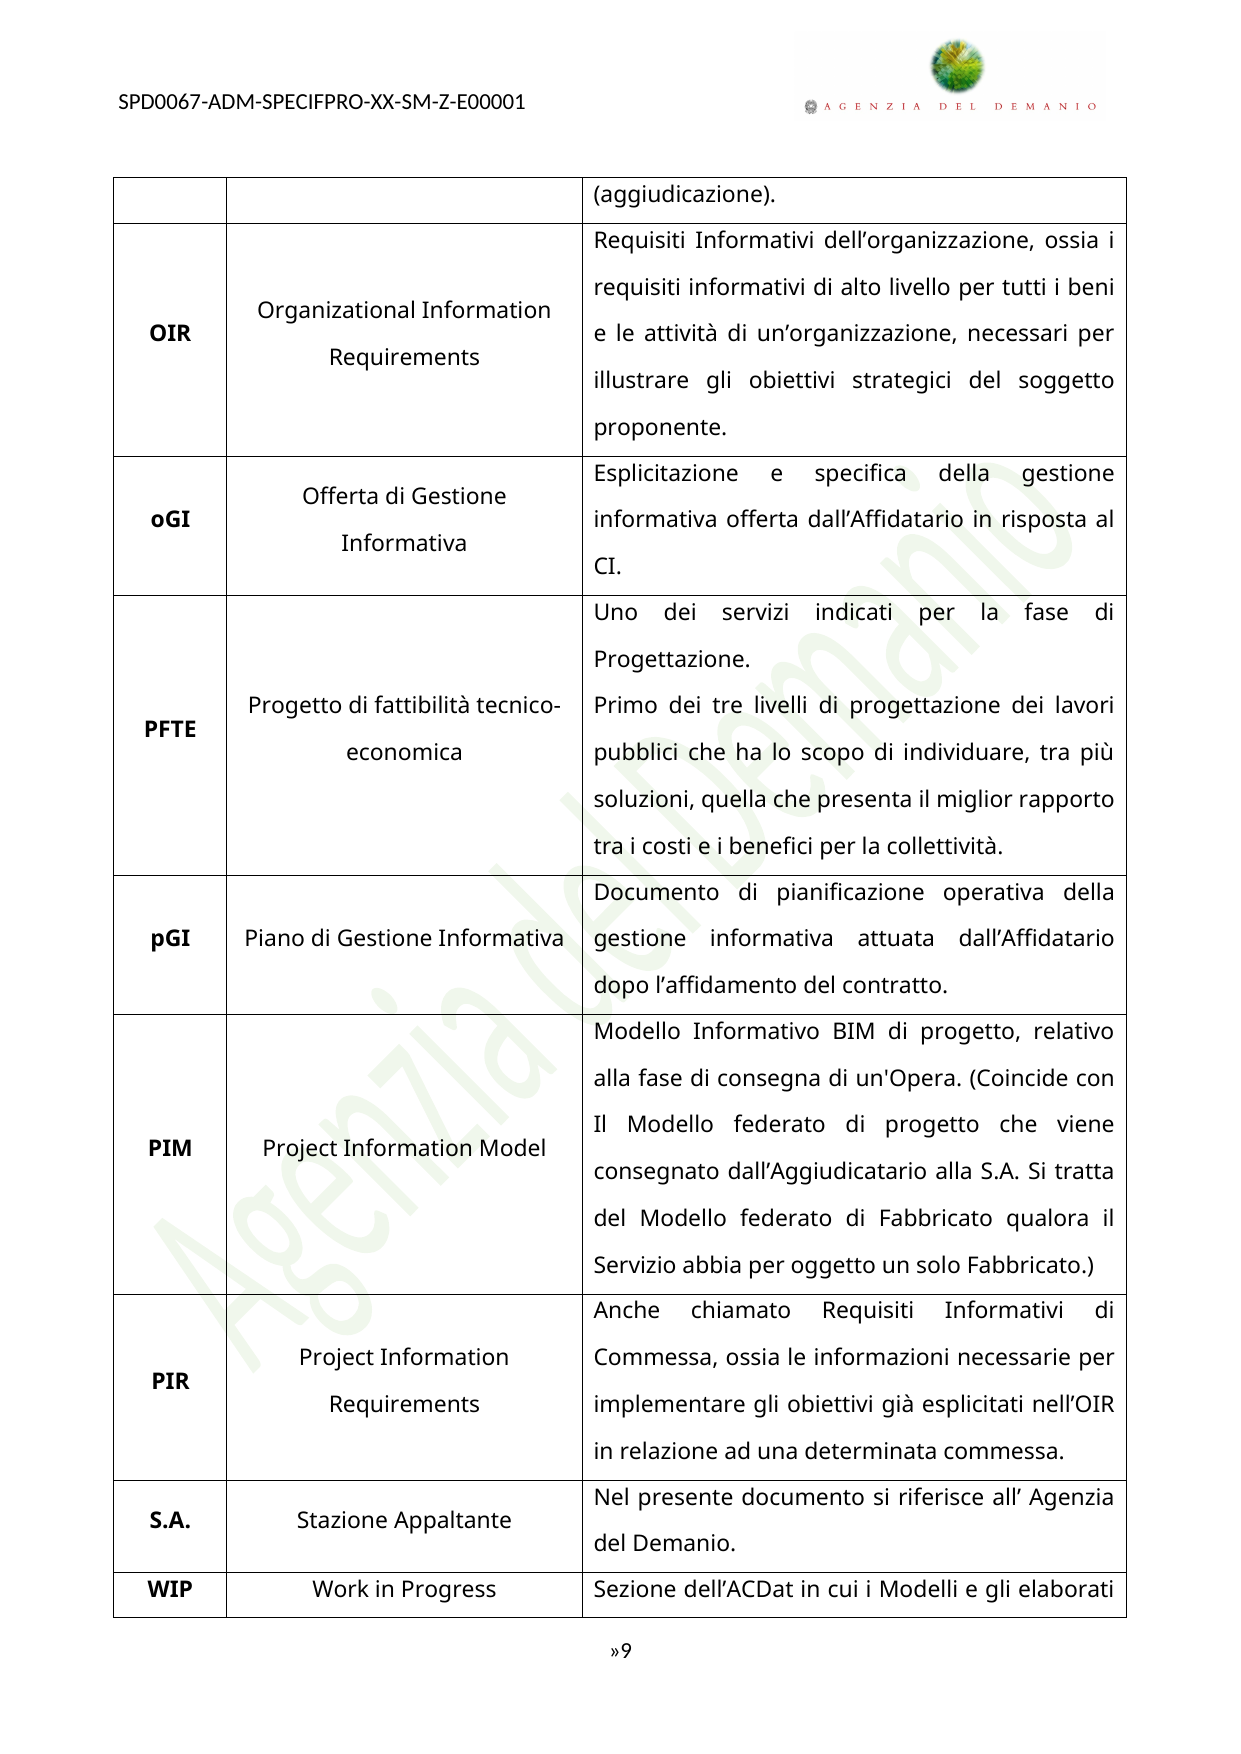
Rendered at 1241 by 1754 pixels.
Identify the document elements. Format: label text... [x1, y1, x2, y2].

table_cell [227, 178, 582, 223]
table_cell Nel presente documento si riferisce all’ Agenzia del Demanio. [583, 1481, 1126, 1572]
table_cell PIM [114, 1015, 226, 1293]
table_cell Piano di Gestione Informativa [527, 932, 582, 1006]
table_cell Project Information Model [227, 1015, 582, 1293]
table_cell Anche chiamato Requisiti Informativi di Commessa, ossia le informazioni necessarie per implementare gli obiettivi già esplicitati nell’OIR in relazione ad una determinata commessa. [583, 1295, 1126, 1479]
table_cell oGI [114, 457, 226, 595]
table_cell [114, 178, 226, 223]
table_cell pGI [114, 876, 226, 1014]
table_cell Esplicitazione e specifica della gestione informativa offerta dall’Affidatario in risposta al CI. [583, 457, 1126, 595]
table_cell Piano di Gestione Informativa [227, 876, 567, 1014]
table_cell Piano di Gestione Informativa [511, 876, 582, 947]
table_cell Stazione Appaltante [227, 1481, 582, 1572]
table_cell Modello Informativo BIM di progetto, relativo alla fase di consegna di un'Opera. (Coincide con Il Modello federato di progetto che viene consegnato dall’Aggiudicatario alla S.A. Si tratta del Modello federato di Fabbricato qualora il Servizio abbia per oggetto un solo Fabbricato.) [583, 1015, 1126, 1293]
table_cell Uno dei servizi indicati per la fase di Progettazione. Primo dei tre livelli di progettazione dei lavori pubblici che ha lo scopo di individuare, tra più soluzioni, quella che presenta il miglior rapporto tra i costi e i benefici per la collettività. [583, 596, 1126, 874]
table_cell Offerta di Gestione Informativa [227, 457, 582, 595]
table_cell Sezione dell’ACDat in cui i Modelli e gli elaborati [583, 1573, 1126, 1617]
table_cell Progetto di fattibilità tecnico-economica [227, 596, 582, 874]
table_cell PIR [114, 1295, 226, 1479]
table_cell Work in Progress [227, 1573, 582, 1617]
table_cell Documento di pianificazione operativa della gestione informativa attuata dall’Affidatario dopo l’affidamento del contratto. [583, 876, 1126, 1014]
table_cell Project Information Requirements [227, 1295, 582, 1479]
table_cell OIR [114, 224, 226, 456]
table_cell PFTE [114, 596, 226, 874]
table_cell WIP [114, 1573, 226, 1617]
table_cell S.A. [114, 1481, 226, 1572]
table_cell Organizational Information Requirements [227, 224, 582, 456]
table_cell (aggiudicazione). [583, 178, 1126, 223]
table_cell Requisiti Informativi dell’organizzazione, ossia i requisiti informativi di alto livello per tutti i beni e le attività di un’organizzazione, necessari per illustrare gli obiettivi strategici del soggetto proponente. [583, 224, 1126, 456]
